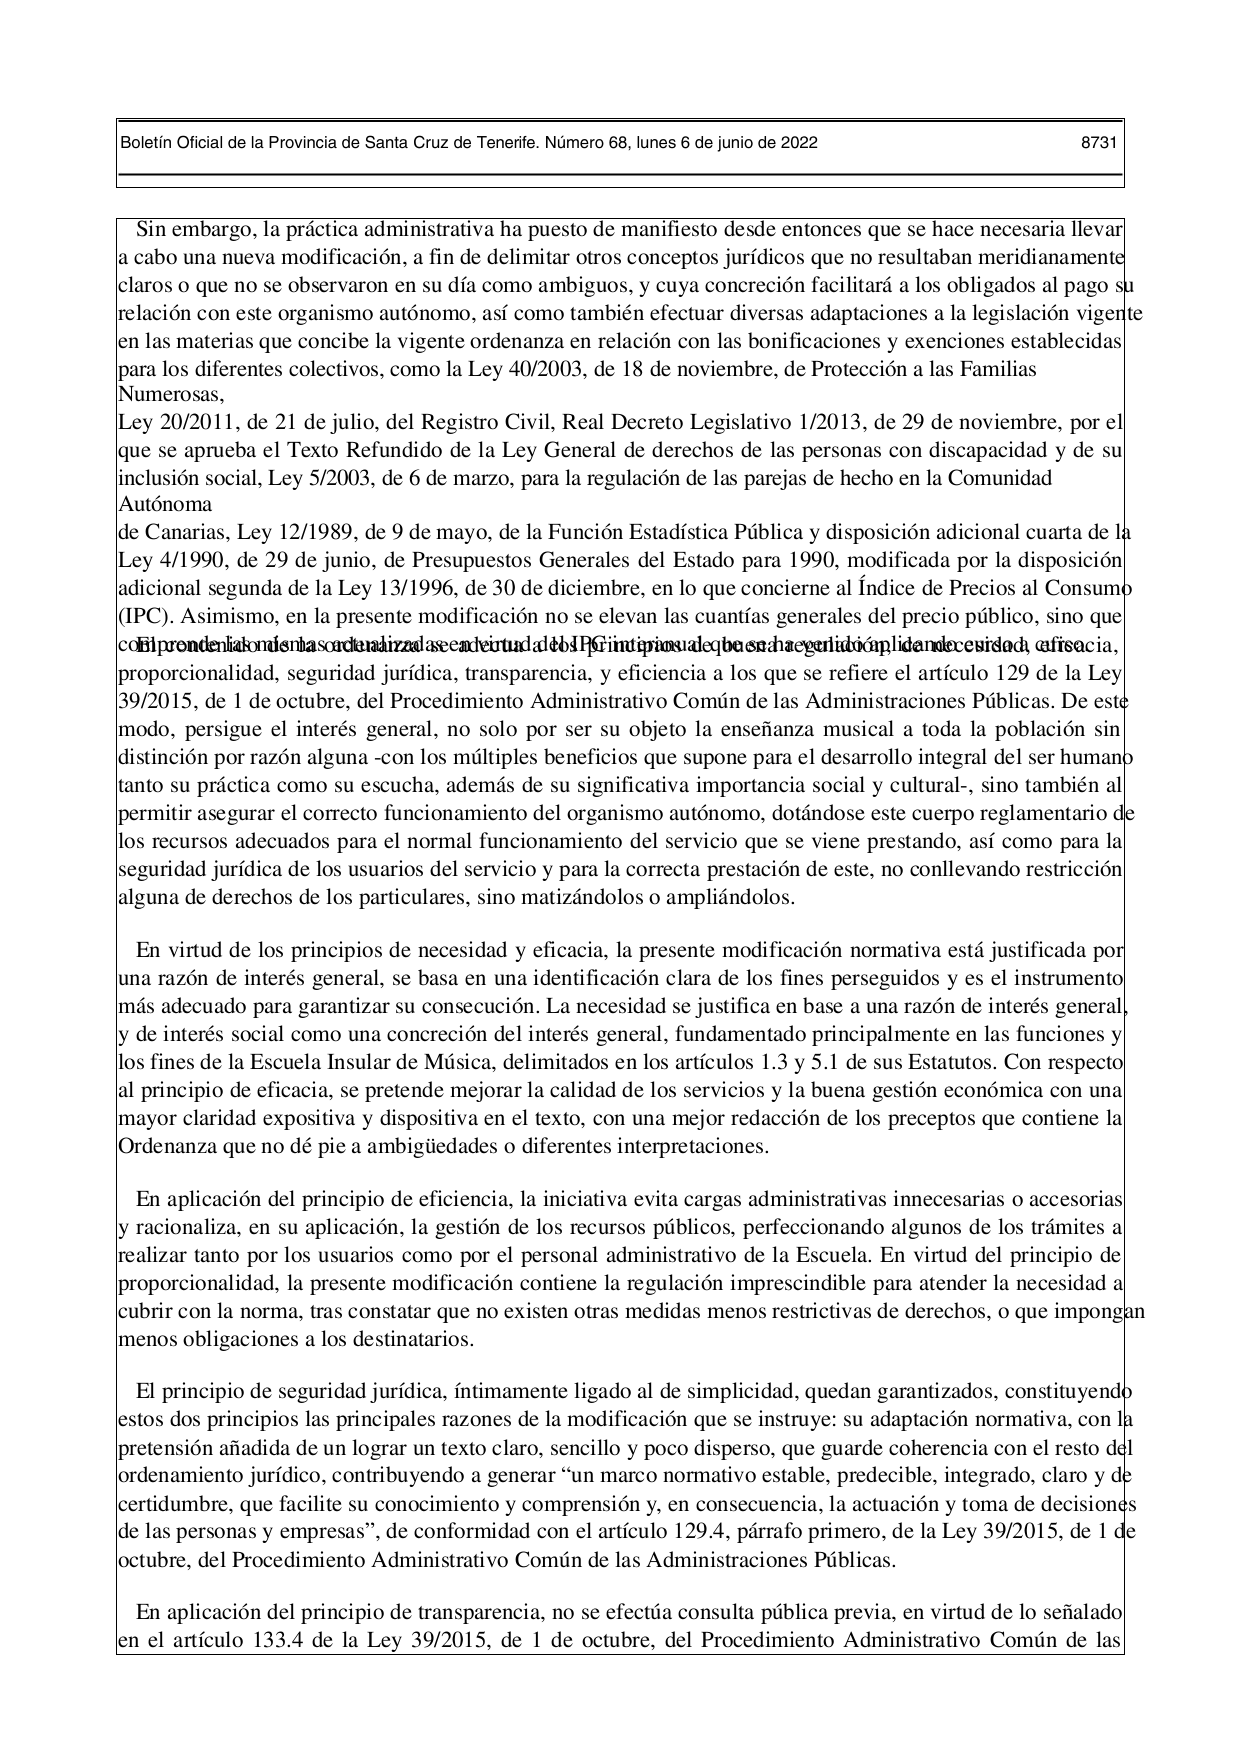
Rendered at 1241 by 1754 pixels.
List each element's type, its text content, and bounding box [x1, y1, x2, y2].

text octubre, del Procedimiento Administrativo Común de las Administraciones Públicas. [118, 1547, 1147, 1572]
text en el artículo 133.4 de la Ley 39/2015, de 1 de octubre, del Procedimiento Administrativo Común de las [118, 1627, 1147, 1653]
text y racionaliza, en su aplicación, la gestión de los recursos públicos, perfeccionando algunos de los trámites a [118, 1214, 1147, 1239]
text En virtud de los principios de necesidad y eficacia, la presente modificación normativa está justificada por [136, 937, 1147, 962]
text El contenido de la ordenanza se adecua a los principios de buena regulación, de necesidad, eficacia, [136, 632, 1147, 658]
text en las materias que concibe la vigente ordenanza en relación con las bonificaciones y exenciones establecidas [118, 328, 1147, 353]
text 39/2015, de 1 de octubre, del Procedimiento Administrativo Común de las Administraciones Públicas. De este [118, 688, 1147, 714]
text seguridad jurídica de los usuarios del servicio y para la correcta prestación de este, no conllevando restricción [118, 856, 1147, 882]
text estos dos principios las principales razones de la modificación que se instruye: su adaptación normativa, con la [118, 1406, 1147, 1432]
text los recursos adecuados para el normal funcionamiento del servicio que se viene prestando, así como para la [118, 828, 1147, 854]
text a cabo una nueva modificación, a fin de delimitar otros conceptos jurídicos que no resultaban meridianamente [118, 244, 1147, 269]
text Boletín Oficial de la Provincia de Santa Cruz de Tenerife. Número 68, lunes 6 de junio de 2022 [120, 133, 841, 153]
text mayor claridad expositiva y dispositiva en el texto, con una mejor redacción de los preceptos que contiene la [118, 1105, 1147, 1131]
text alguna de derechos de los particulares, sino matizándolos o ampliándolos. [118, 884, 1147, 910]
text En aplicación del principio de transparencia, no se efectúa consulta pública previa, en virtud de lo señalado [136, 1599, 1147, 1625]
text y de interés social como una concreción del interés general, fundamentado principalmente en las funciones y [118, 1021, 1147, 1047]
text tanto su práctica como su escucha, además de su significativa importancia social y cultural-, sino también al [118, 772, 1147, 798]
text distinción por razón alguna -con los múltiples beneficios que supone para el desarrollo integral del ser humano [118, 744, 1147, 770]
text al principio de eficacia, se pretende mejorar la calidad de los servicios y la buena gestión económica con una [118, 1077, 1147, 1103]
text de las personas y empresas”, de conformidad con el artículo 129.4, párrafo primero, de la Ley 39/2015, de 1 de [118, 1518, 1147, 1544]
text ordenamiento jurídico, contribuyendo a generar “un marco normativo estable, predecible, integrado, claro y de [118, 1462, 1147, 1488]
text proporcionalidad, seguridad jurídica, transparencia, y eficiencia a los que se refiere el artículo 129 de la Ley [118, 660, 1147, 686]
text cubrir con la norma, tras constatar que no existen otras medidas menos restrictivas de derechos, o que impongan [118, 1298, 1147, 1323]
text Ley 20/2011, de 21 de julio, del Registro Civil, Real Decreto Legislativo 1/2013, de 29 de noviembre, por el [118, 409, 1147, 435]
text claros o que no se observaron en su día como ambiguos, y cuya concreción facilitará a los obligados al pago su [118, 272, 1147, 297]
text El principio de seguridad jurídica, íntimamente ligado al de simplicidad, quedan garantizados, constituyendo [136, 1378, 1147, 1404]
text 8731 [1081, 133, 1143, 153]
text más adecuado para garantizar su consecución. La necesidad se justifica en base a una razón de interés general, [118, 993, 1147, 1018]
text para los diferentes colectivos, como la Ley 40/2003, de 18 de noviembre, de Protección a las Familias Numerosas, [118, 356, 1147, 407]
text que se aprueba el Texto Refundido de la Ley General de derechos de las personas con discapacidad y de su [118, 437, 1147, 463]
text modo, persigue el interés general, no solo por ser su objeto la enseñanza musical a toda la población sin [118, 716, 1147, 742]
text menos obligaciones a los destinatarios. [118, 1326, 1147, 1351]
text comprende las mismas actualizadas en virtud del IPC interanual que se ha venido aplicando curso a curso. [118, 631, 1147, 657]
text inclusión social, Ley 5/2003, de 6 de marzo, para la regulación de las parejas de hecho en la Comunidad Autónoma [118, 465, 1147, 517]
text proporcionalidad, la presente modificación contiene la regulación imprescindible para atender la necesidad a [118, 1270, 1147, 1295]
text Sin embargo, la práctica administrativa ha puesto de manifiesto desde entonces que se hace necesaria llevar [136, 216, 1147, 241]
text En aplicación del principio de eficiencia, la iniciativa evita cargas administrativas innecesarias o accesorias [136, 1186, 1147, 1211]
text realizar tanto por los usuarios como por el personal administrativo de la Escuela. En virtud del principio de [118, 1242, 1147, 1267]
text certidumbre, que facilite su conocimiento y comprensión y, en consecuencia, la actuación y toma de decisiones [118, 1491, 1147, 1516]
text (IPC). Asimismo, en la presente modificación no se elevan las cuantías generales del precio público, sino que [118, 603, 1147, 629]
text de Canarias, Ley 12/1989, de 9 de mayo, de la Función Estadística Pública y disposición adicional cuarta de la [118, 519, 1147, 545]
text Ley 4/1990, de 29 de junio, de Presupuestos Generales del Estado para 1990, modificada por la disposición [118, 547, 1147, 573]
text los fines de la Escuela Insular de Música, delimitados en los artículos 1.3 y 5.1 de sus Estatutos. Con respecto [118, 1049, 1147, 1074]
text una razón de interés general, se basa en una identificación clara de los fines perseguidos y es el instrumento [118, 965, 1147, 991]
text Ordenanza que no dé pie a ambigüedades o diferentes interpretaciones. [118, 1133, 1147, 1159]
picture [117, 119, 1124, 187]
text relación con este organismo autónomo, así como también efectuar diversas adaptaciones a la legislación vigente [118, 300, 1147, 325]
text adicional segunda de la Ley 13/1996, de 30 de diciembre, en lo que concierne al Índice de Precios al Consumo [118, 575, 1147, 601]
text permitir asegurar el correcto funcionamiento del organismo autónomo, dotándose este cuerpo reglamentario de [118, 800, 1147, 826]
text pretensión añadida de un lograr un texto claro, sencillo y poco disperso, que guarde coherencia con el resto del [118, 1434, 1147, 1460]
picture [117, 219, 1124, 1654]
